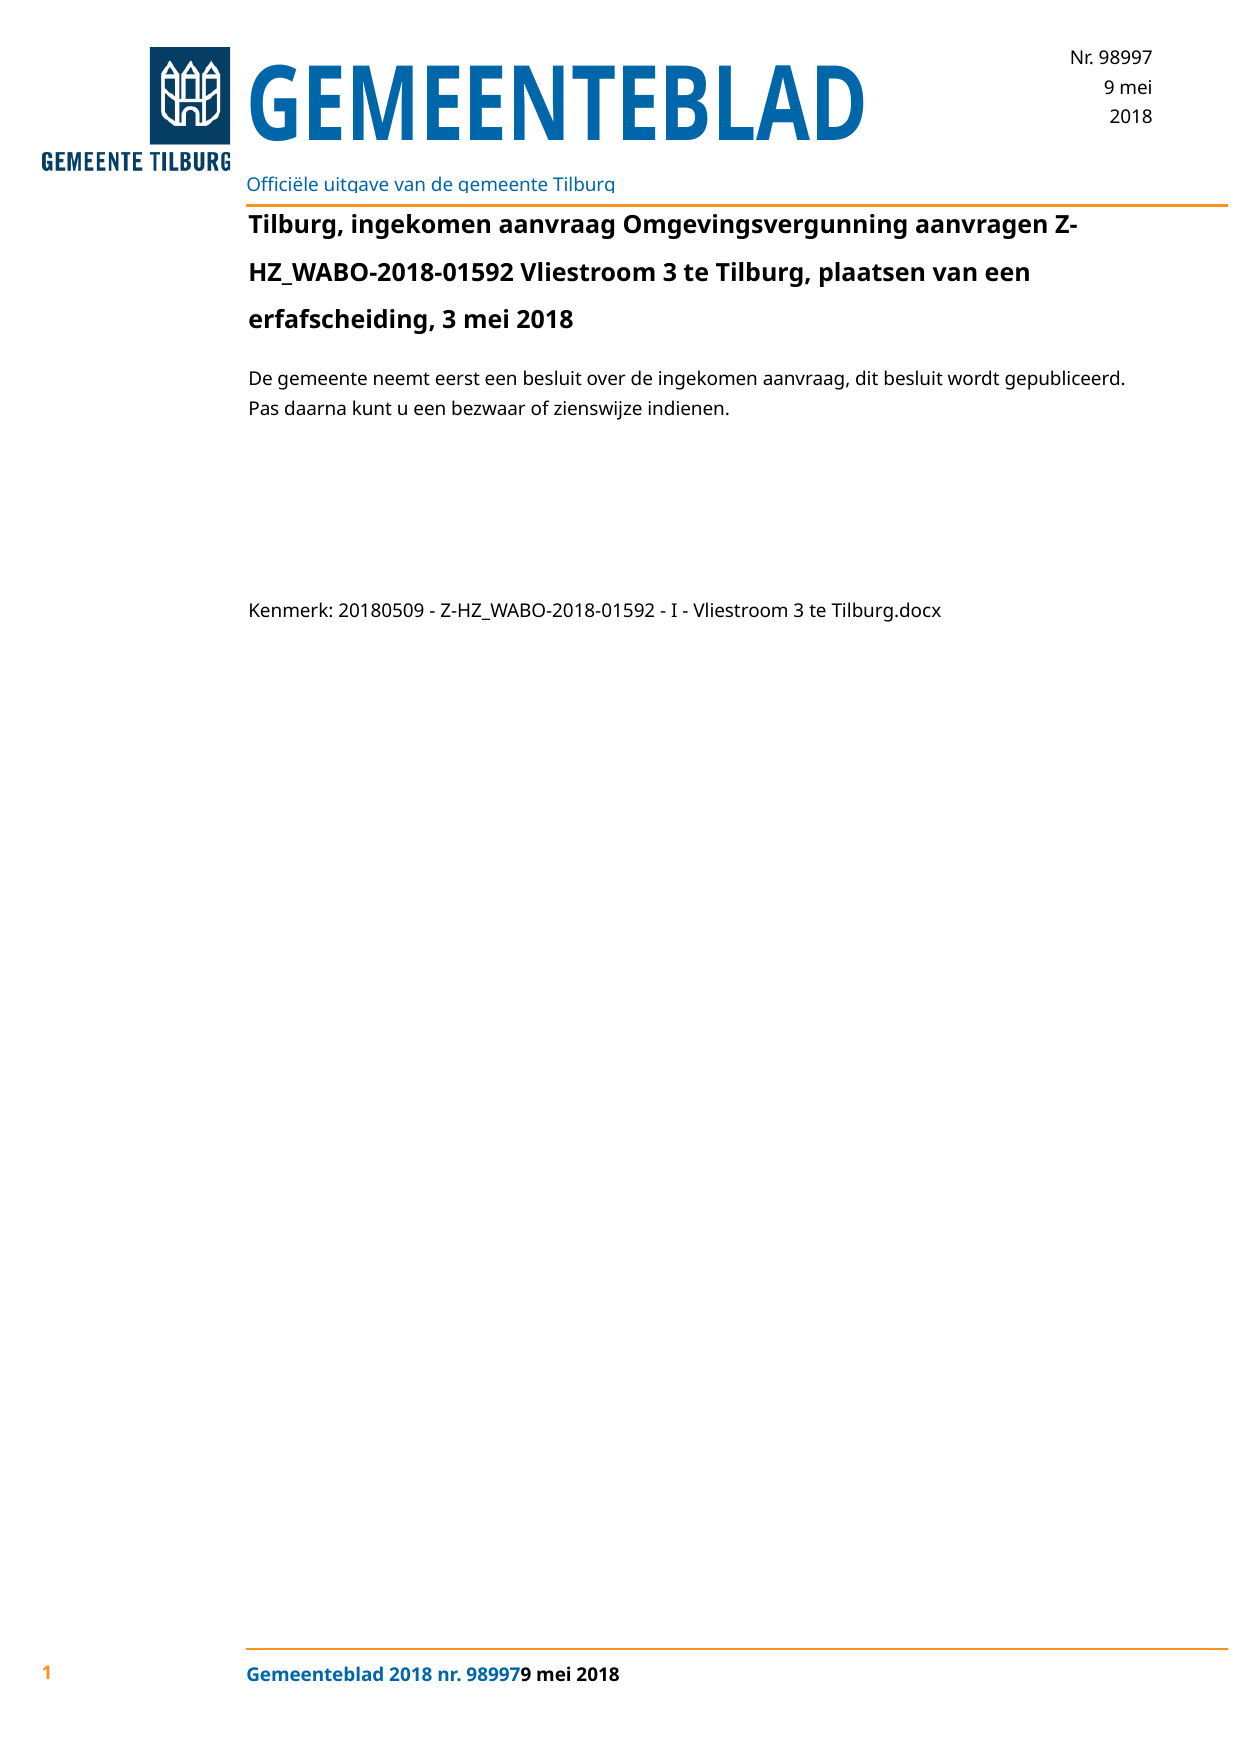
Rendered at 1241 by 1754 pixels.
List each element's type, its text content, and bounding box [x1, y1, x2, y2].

text De gemeente neemt eerst een besluit over de ingekomen aanvraag, dit besluit wordt gepubliceerd. Pas daarna kunt u een bezwaar of zienswijze indienen. [248, 366, 1152, 421]
text Kenmerk: 20180509 - Z-HZ_WABO-2018-01592 - I - Vliestroom 3 te Tilburg.docx [248, 597, 1152, 622]
picture [41, 47, 231, 172]
text Tilburg, ingekomen aanvraag Omgevingsvergunning aanvragen Z-HZ_WABO-2018-01592 Vliestroom 3 te Tilburg, plaatsen van een erfafscheiding, 3 mei 2018 [248, 207, 1152, 336]
